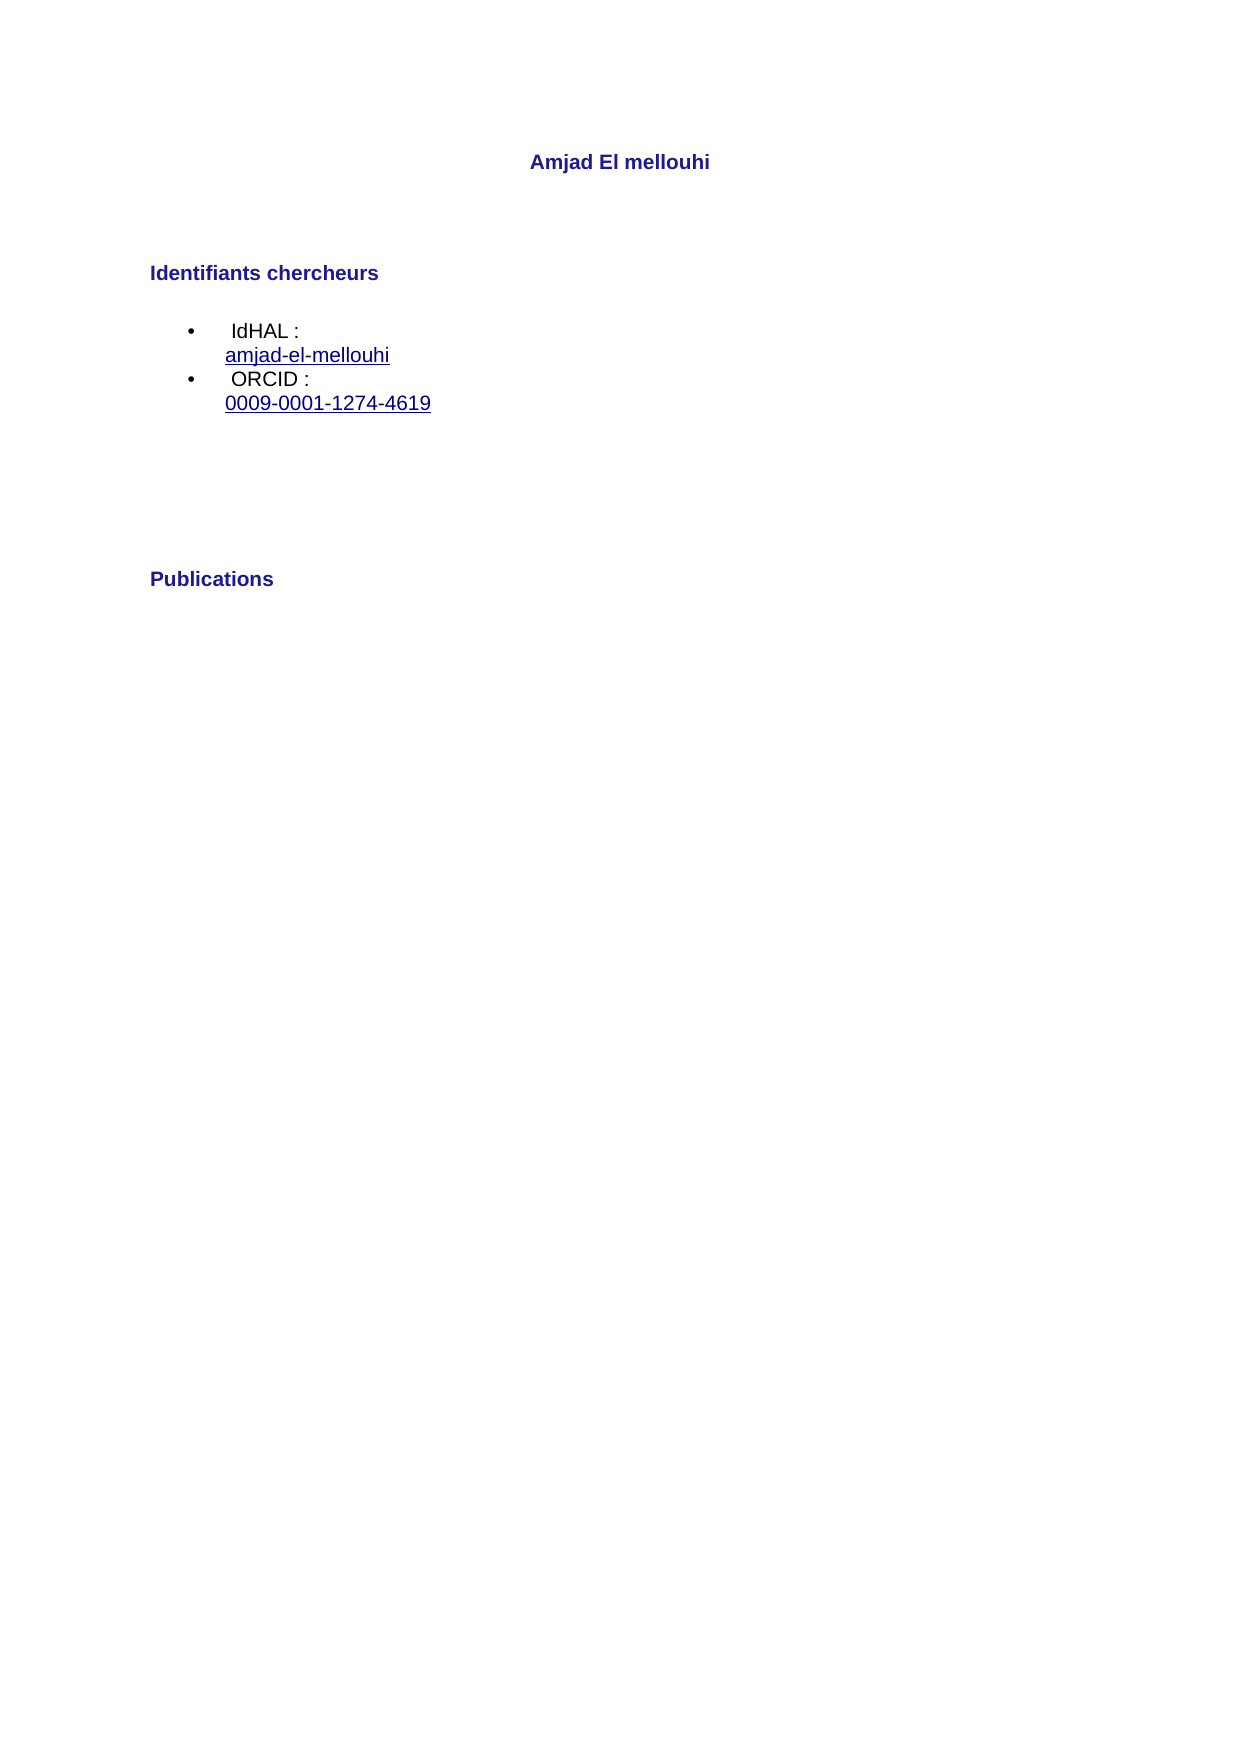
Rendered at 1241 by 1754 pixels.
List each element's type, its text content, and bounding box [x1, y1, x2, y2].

subtitle Amjad El mellouhi [150, 150, 1090, 174]
subtitle Publications [150, 567, 1090, 591]
list 0009-0001-1274-4619 [187, 391, 1090, 414]
subtitle Identifiants chercheurs [150, 260, 1090, 284]
list IdHAL : [187, 319, 1090, 343]
list amjad-el-mellouhi [187, 343, 1090, 367]
list ORCID : [187, 367, 1090, 391]
